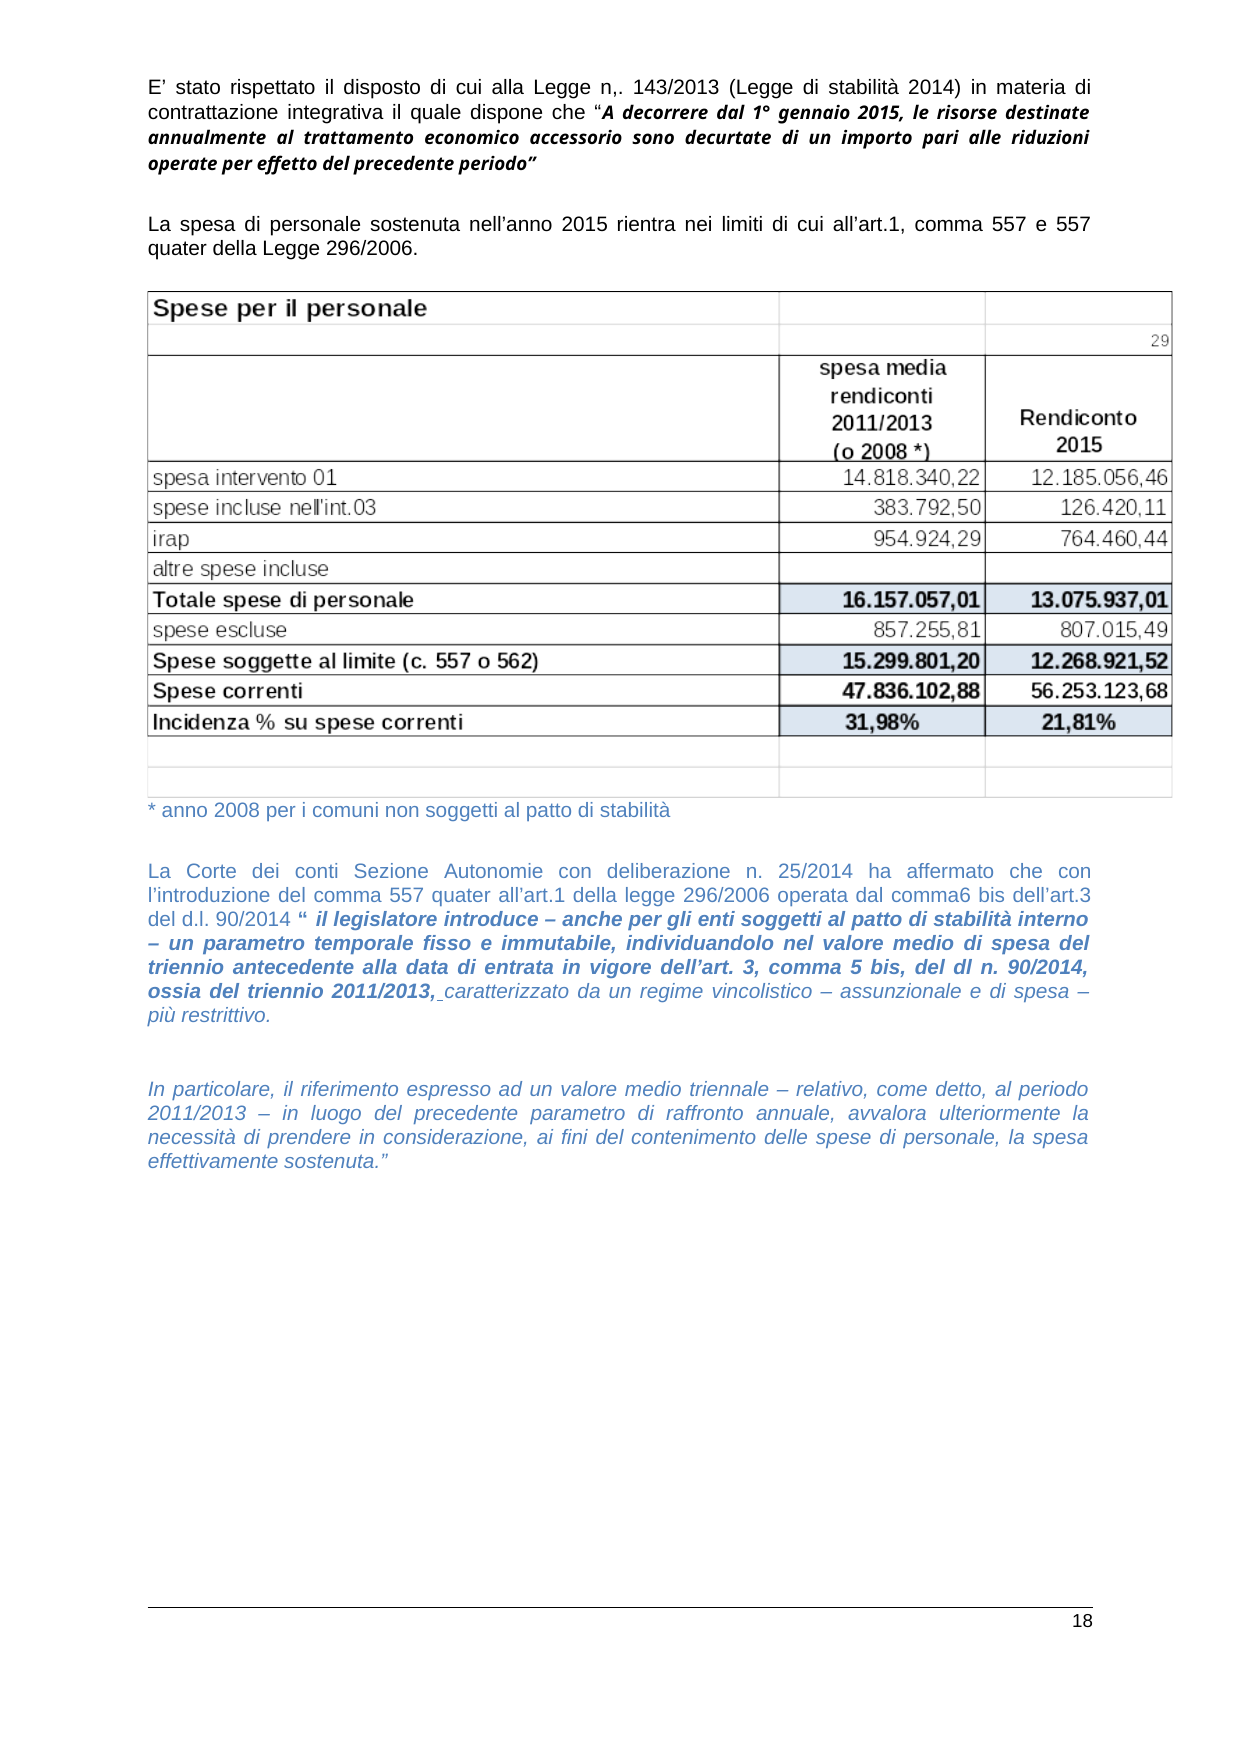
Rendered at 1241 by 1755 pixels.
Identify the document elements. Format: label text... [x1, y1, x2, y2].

text [149, 327, 778, 353]
text [149, 585, 778, 612]
text [149, 646, 778, 674]
text [782, 493, 983, 520]
text [987, 615, 1093, 642]
text [149, 707, 778, 735]
text [149, 554, 778, 581]
text [149, 615, 778, 642]
text [987, 463, 1093, 490]
text [782, 463, 983, 490]
text [782, 327, 983, 353]
text La spesa di personale sostenuta nell’anno 2015 rientra nei limiti di cui all’art.1, comma 557 e 557 quater della Legge 296/2006. [148, 212, 1093, 260]
text [149, 493, 778, 520]
text [149, 769, 778, 796]
text [149, 463, 778, 490]
text [987, 554, 1093, 581]
text [149, 357, 778, 459]
text E’ stato rispettato il disposto di cui alla Legge n,. 143/2013 (Legge di stabilità 2014) in materia di contrattazione integrativa il quale dispone che “A decorrere dal 1° gennaio 2015, le risorse destinate annualmente al trattamento economico accessorio sono decurtate di un importo pari alle riduzioni operate per effetto del precedente periodo” [148, 75, 1093, 176]
text [782, 737, 983, 765]
text [987, 493, 1093, 520]
text [987, 769, 1093, 796]
text In particolare, il riferimento espresso ad un valore medio triennale – relativo, come detto, al periodo 2011/2013 – in luogo del precedente parametro di raffronto annuale, avvalora ulteriormente la necessità di prendere in considerazione, ai fini del contenimento delle spese di personale, la spesa effettivamente sostenuta.” [148, 1077, 1093, 1173]
text [149, 524, 778, 551]
text [987, 293, 1093, 323]
text [148, 272, 1093, 291]
text * anno 2008 per i comuni non soggetti al patto di stabilità [148, 798, 1093, 822]
text [987, 676, 1093, 703]
text [782, 357, 983, 459]
text La Corte dei conti Sezione Autonomie con deliberazione n. 25/2014 ha affermato che con l’introduzione del comma 557 quater all’art.1 della legge 296/2006 operata dal comma6 bis dell’art.3 del d.l. 90/2014 “ il legislatore introduce – anche per gli enti soggetti al patto di stabilità interno – un parametro temporale fisso e immutabile, individuandolo nel valore medio di spesa del triennio antecedente alla data di entrata in vigore dell’art. 3, comma 5 bis, del dl n. 90/2014, ossia del triennio 2011/2013, caratterizzato da un regime vincolistico – assunzionale e di spesa – più restrittivo. [148, 859, 1093, 1027]
text [782, 293, 983, 323]
text [987, 524, 1093, 551]
text [782, 615, 983, 642]
text [782, 554, 983, 581]
text [149, 293, 778, 323]
text [782, 524, 983, 551]
text [149, 676, 778, 703]
text [987, 737, 1093, 765]
text [987, 357, 1093, 459]
text [782, 769, 983, 796]
text [149, 737, 778, 765]
text [987, 327, 1093, 353]
